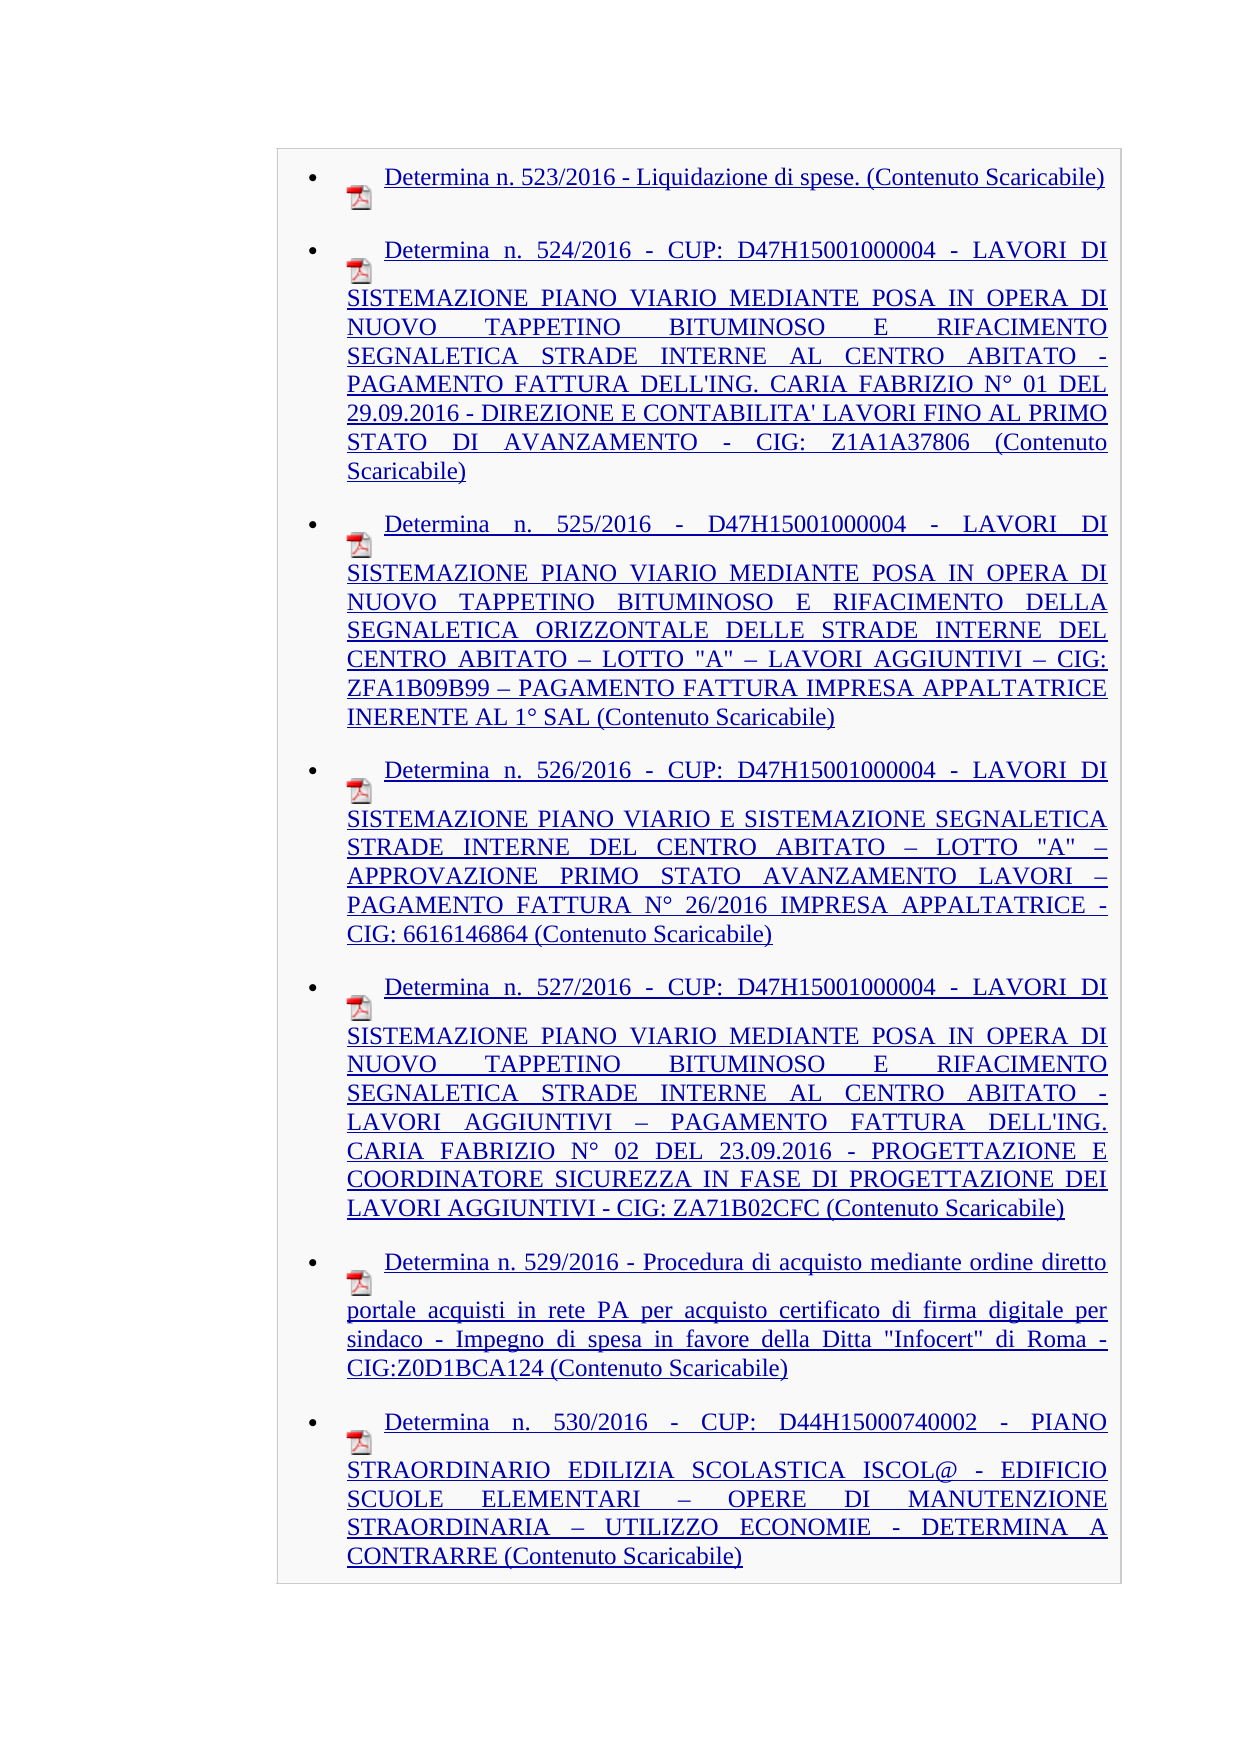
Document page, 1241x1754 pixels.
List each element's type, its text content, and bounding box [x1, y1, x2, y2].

list Determina n. 526/2016 - CUP: D47H15001000004 - LAVORI DI SISTEMAZIONE PIANO VIARIO E SISTEMAZIONE SEGNALETICA STRADE INTERNE DEL CENTRO ABITATO – LOTTO "A" – APPROVAZIONE PRIMO STATO AVANZAMENTO LAVORI – PAGAMENTO FATTURA N° 26/2016 IMPRESA APPALTATRICE - CIG: 6616146864 (Contenuto Scaricabile) [278, 741, 1120, 947]
list Determina n. 530/2016 - CUP: D44H15000740002 - PIANO STRAORDINARIO EDILIZIA SCOLASTICA ISCOL@ - EDIFICIO SCUOLE ELEMENTARI – OPERE DI MANUTENZIONE STRAORDINARIA – UTILIZZO ECONOMIE - DETERMINA A CONTRARRE (Contenuto Scaricabile) [278, 1393, 1120, 1583]
list Determina n. 524/2016 - CUP: D47H15001000004 - LAVORI DI SISTEMAZIONE PIANO VIARIO MEDIANTE POSA IN OPERA DI NUOVO TAPPETINO BITUMINOSO E RIFACIMENTO SEGNALETICA STRADE INTERNE AL CENTRO ABITATO - PAGAMENTO FATTURA DELL'ING. CARIA FABRIZIO N° 01 DEL 29.09.2016 - DIREZIONE E CONTABILITA' LAVORI FINO AL PRIMO STATO DI AVANZAMENTO - CIG: Z1A1A37806 (Contenuto Scaricabile) [278, 221, 1120, 484]
list Determina n. 523/2016 - Liquidazione di spese. (Contenuto Scaricabile) [278, 149, 1120, 210]
list Determina n. 527/2016 - CUP: D47H15001000004 - LAVORI DI SISTEMAZIONE PIANO VIARIO MEDIANTE POSA IN OPERA DI NUOVO TAPPETINO BITUMINOSO E RIFACIMENTO SEGNALETICA STRADE INTERNE AL CENTRO ABITATO - LAVORI AGGIUNTIVI – PAGAMENTO FATTURA DELL'ING. CARIA FABRIZIO N° 02 DEL 23.09.2016 - PROGETTAZIONE E COORDINATORE SICUREZZA IN FASE DI PROGETTAZIONE DEI LAVORI AGGIUNTIVI - CIG: ZA71B02CFC (Contenuto Scaricabile) [278, 958, 1120, 1222]
list Determina n. 529/2016 - Procedura di acquisto mediante ordine diretto portale acquisti in rete PA per acquisto certificato di firma digitale per sindaco - Impegno di spesa in favore della Ditta "Infocert" di Roma - CIG:Z0D1BCA124 (Contenuto Scaricabile) [278, 1233, 1120, 1382]
list Determina n. 525/2016 - D47H15001000004 - LAVORI DI SISTEMAZIONE PIANO VIARIO MEDIANTE POSA IN OPERA DI NUOVO TAPPETINO BITUMINOSO E RIFACIMENTO DELLA SEGNALETICA ORIZZONTALE DELLE STRADE INTERNE DEL CENTRO ABITATO – LOTTO "A" – LAVORI AGGIUNTIVI – CIG: ZFA1B09B99 – PAGAMENTO FATTURA IMPRESA APPALTATRICE INERENTE AL 1° SAL (Contenuto Scaricabile) [278, 496, 1120, 730]
